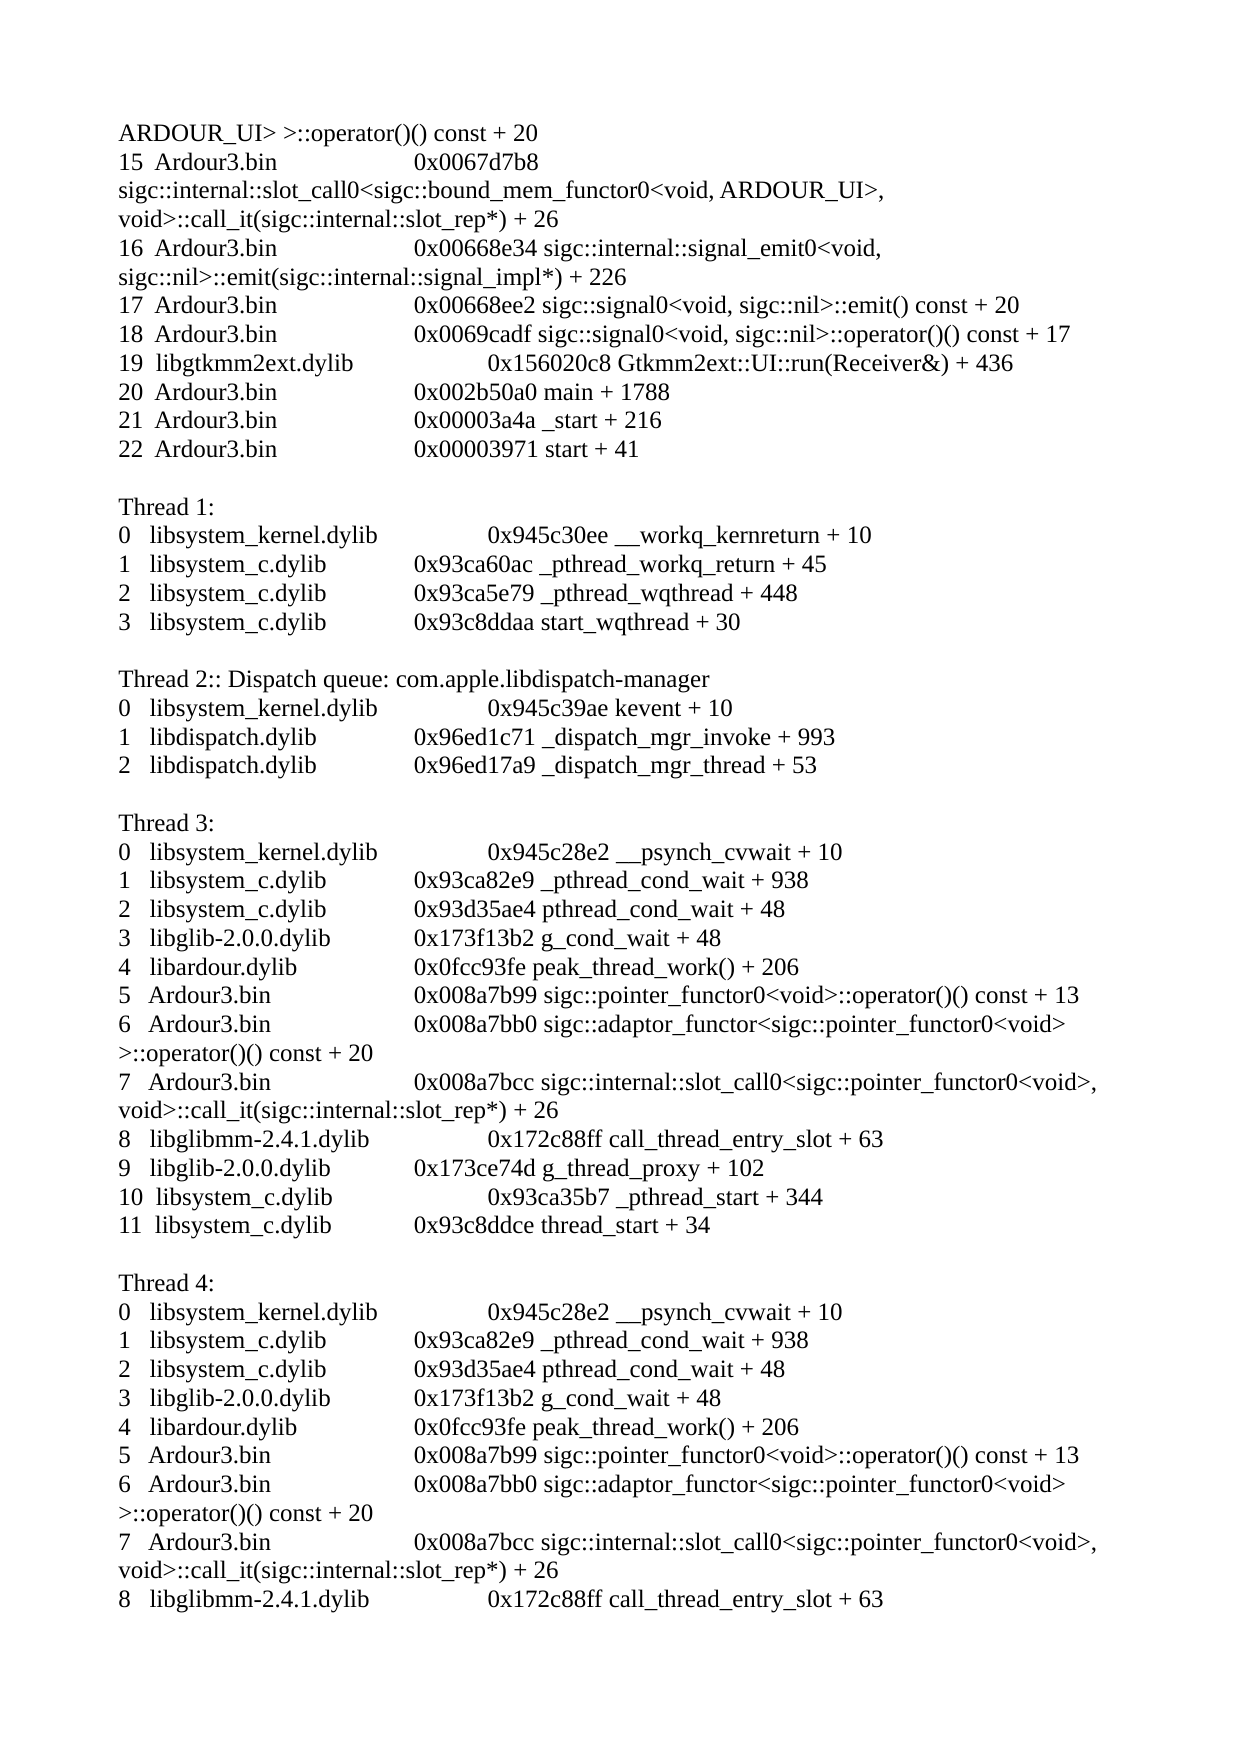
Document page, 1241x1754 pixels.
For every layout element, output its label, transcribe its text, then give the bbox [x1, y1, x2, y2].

text 0 libsystem_kernel.dylib 0x945c30ee __workq_kernreturn + 10 [118, 521, 1122, 549]
text 3 libglib-2.0.0.dylib 0x173f13b2 g_cond_wait + 48 [118, 923, 1122, 952]
text ARDOUR_UI> >::operator()() const + 20 [118, 118, 1122, 147]
text 7 Ardour3.bin 0x008a7bcc sigc::internal::slot_call0<sigc::pointer_functor0<void>, void>::call_it(sigc::internal::slot_rep*) + 26 [118, 1067, 1122, 1124]
text 5 Ardour3.bin 0x008a7b99 sigc::pointer_functor0<void>::operator()() const + 13 [118, 981, 1122, 1009]
text 2 libsystem_c.dylib 0x93d35ae4 pthread_cond_wait + 48 [118, 1354, 1122, 1383]
text Thread 3: [118, 808, 1122, 837]
text 18 Ardour3.bin 0x0069cadf sigc::signal0<void, sigc::nil>::operator()() const + 17 [118, 319, 1122, 348]
text 8 libglibmm-2.4.1.dylib 0x172c88ff call_thread_entry_slot + 63 [118, 1584, 1122, 1613]
text 11 libsystem_c.dylib 0x93c8ddce thread_start + 34 [118, 1211, 1122, 1239]
text Thread 1: [118, 492, 1122, 521]
text 9 libglib-2.0.0.dylib 0x173ce74d g_thread_proxy + 102 [118, 1153, 1122, 1182]
text 0 libsystem_kernel.dylib 0x945c28e2 __psynch_cvwait + 10 [118, 837, 1122, 866]
text 15 Ardour3.bin 0x0067d7b8 sigc::internal::slot_call0<sigc::bound_mem_functor0<void, ARDOUR_UI>, void>::call_it(sigc::internal::slot_rep*) + 26 [118, 147, 1122, 233]
text 2 libsystem_c.dylib 0x93ca5e79 _pthread_wqthread + 448 [118, 578, 1122, 607]
text 7 Ardour3.bin 0x008a7bcc sigc::internal::slot_call0<sigc::pointer_functor0<void>, void>::call_it(sigc::internal::slot_rep*) + 26 [118, 1527, 1122, 1584]
text 20 Ardour3.bin 0x002b50a0 main + 1788 [118, 377, 1122, 406]
text 6 Ardour3.bin 0x008a7bb0 sigc::adaptor_functor<sigc::pointer_functor0<void> >::operator()() const + 20 [118, 1009, 1122, 1067]
text 8 libglibmm-2.4.1.dylib 0x172c88ff call_thread_entry_slot + 63 [118, 1124, 1122, 1153]
text 19 libgtkmm2ext.dylib 0x156020c8 Gtkmm2ext::UI::run(Receiver&) + 436 [118, 348, 1122, 377]
text 0 libsystem_kernel.dylib 0x945c28e2 __psynch_cvwait + 10 [118, 1297, 1122, 1326]
text Thread 4: [118, 1268, 1122, 1297]
text 16 Ardour3.bin 0x00668e34 sigc::internal::signal_emit0<void, sigc::nil>::emit(sigc::internal::signal_impl*) + 226 [118, 233, 1122, 291]
text 1 libdispatch.dylib 0x96ed1c71 _dispatch_mgr_invoke + 993 [118, 722, 1122, 751]
text 0 libsystem_kernel.dylib 0x945c39ae kevent + 10 [118, 693, 1122, 722]
text 2 libdispatch.dylib 0x96ed17a9 _dispatch_mgr_thread + 53 [118, 751, 1122, 779]
text 21 Ardour3.bin 0x00003a4a _start + 216 [118, 406, 1122, 434]
text 6 Ardour3.bin 0x008a7bb0 sigc::adaptor_functor<sigc::pointer_functor0<void> >::operator()() const + 20 [118, 1469, 1122, 1527]
text 2 libsystem_c.dylib 0x93d35ae4 pthread_cond_wait + 48 [118, 894, 1122, 923]
text 17 Ardour3.bin 0x00668ee2 sigc::signal0<void, sigc::nil>::emit() const + 20 [118, 291, 1122, 319]
text 22 Ardour3.bin 0x00003971 start + 41 [118, 434, 1122, 463]
text 3 libsystem_c.dylib 0x93c8ddaa start_wqthread + 30 [118, 607, 1122, 636]
text 4 libardour.dylib 0x0fcc93fe peak_thread_work() + 206 [118, 952, 1122, 981]
text 1 libsystem_c.dylib 0x93ca60ac _pthread_workq_return + 45 [118, 549, 1122, 578]
text Thread 2:: Dispatch queue: com.apple.libdispatch-manager [118, 664, 1122, 693]
text 5 Ardour3.bin 0x008a7b99 sigc::pointer_functor0<void>::operator()() const + 13 [118, 1441, 1122, 1469]
text 10 libsystem_c.dylib 0x93ca35b7 _pthread_start + 344 [118, 1182, 1122, 1211]
text 4 libardour.dylib 0x0fcc93fe peak_thread_work() + 206 [118, 1412, 1122, 1441]
text 1 libsystem_c.dylib 0x93ca82e9 _pthread_cond_wait + 938 [118, 866, 1122, 894]
text 3 libglib-2.0.0.dylib 0x173f13b2 g_cond_wait + 48 [118, 1383, 1122, 1412]
text 1 libsystem_c.dylib 0x93ca82e9 _pthread_cond_wait + 938 [118, 1326, 1122, 1354]
